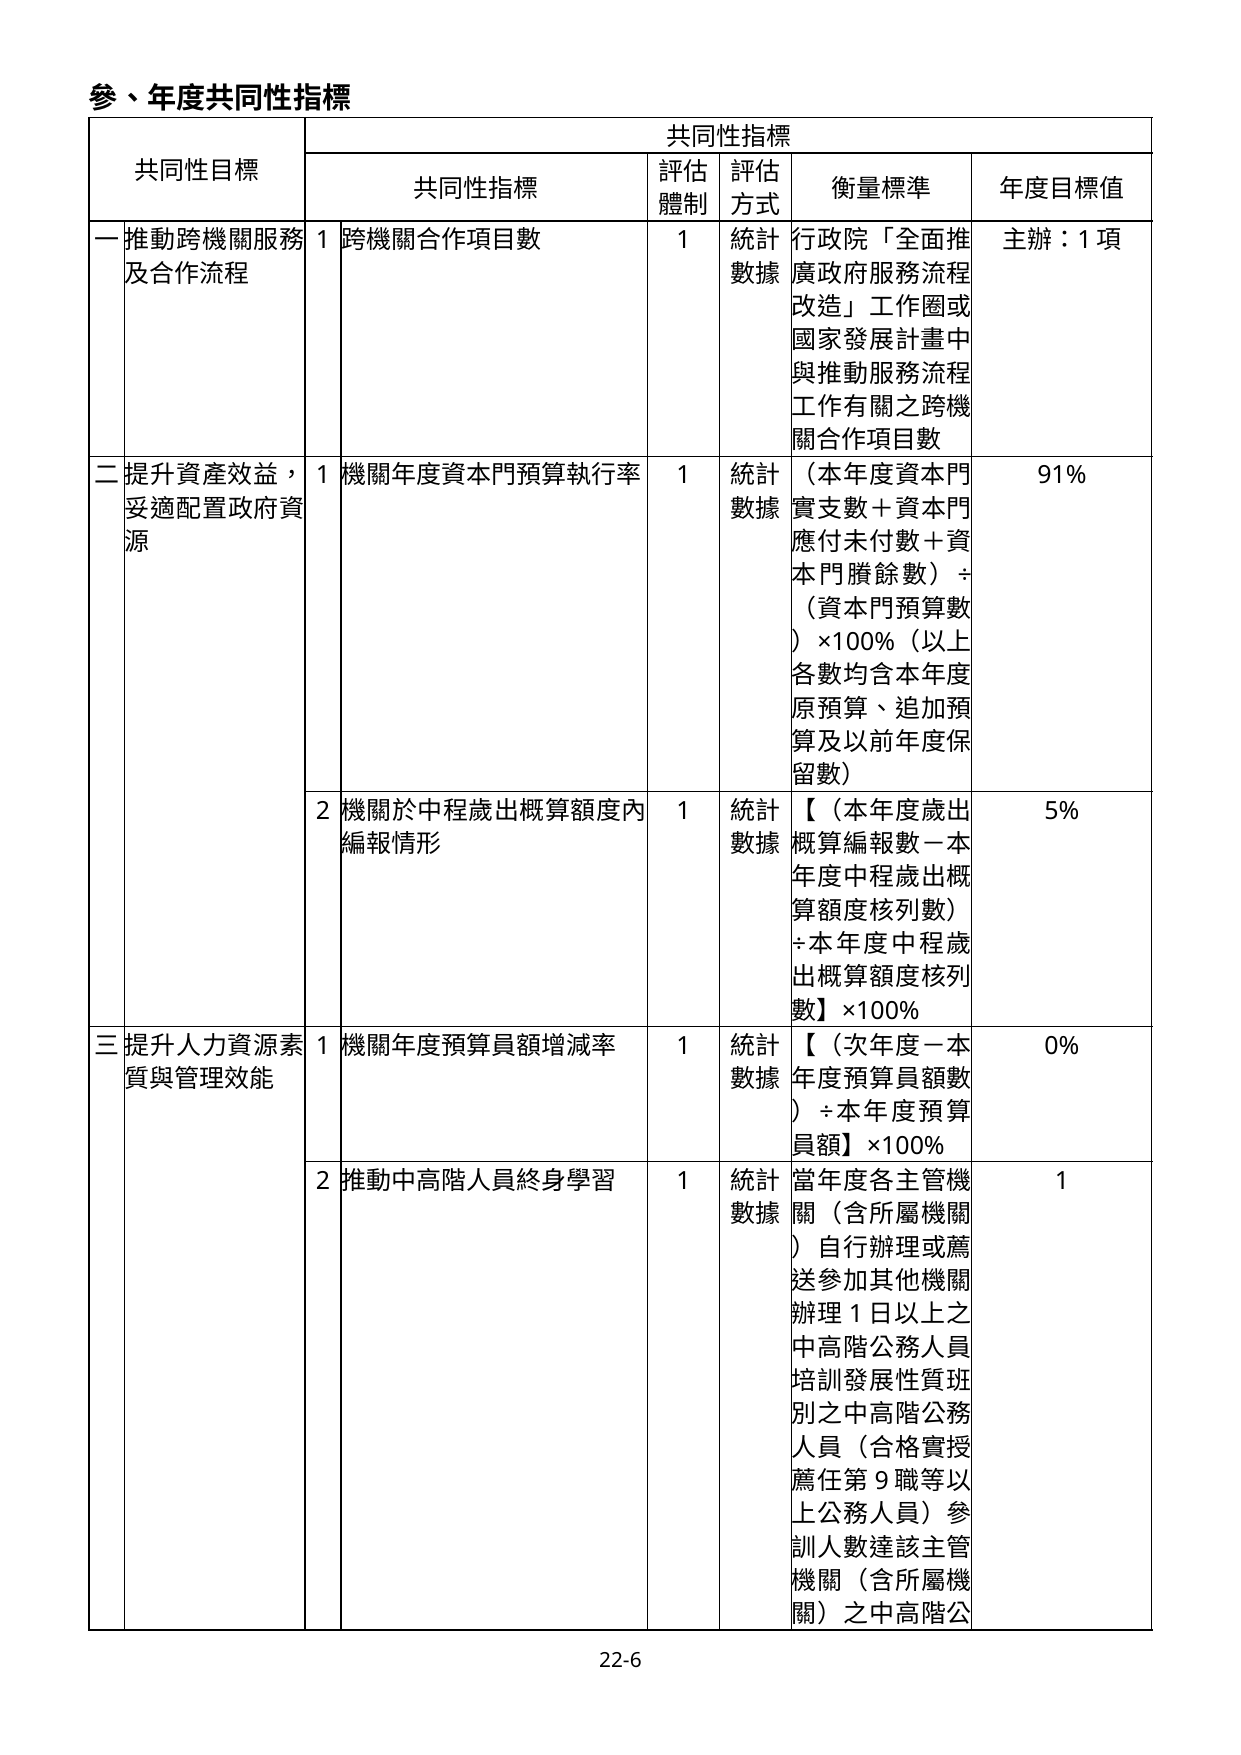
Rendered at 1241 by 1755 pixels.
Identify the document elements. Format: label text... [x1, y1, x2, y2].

table_cell 評估 方式 [720, 154, 791, 220]
table_cell 1 [648, 1027, 719, 1161]
table_cell 0% [972, 1027, 1151, 1161]
table_cell 主辦：1項 [972, 222, 1151, 456]
table_cell 2 [306, 792, 340, 1026]
table_cell 統計數據 [720, 1162, 791, 1629]
table_cell 推動跨機關服務及合作流程 [125, 222, 304, 456]
table_header 共同性指標 [306, 118, 1151, 152]
table_cell 統計數據 [720, 222, 791, 456]
table_cell 提升資產效益，妥適配置政府資源 [125, 457, 304, 1026]
table_cell 二 [90, 457, 124, 1026]
table_cell 共同性指標 [306, 154, 647, 220]
table_cell 1 [972, 1162, 1151, 1629]
table_cell 推動中高階人員終身學習 [342, 1162, 647, 1629]
table_cell 【（本年度歲出概算編報數－本年度中程歲出概算額度核列數）÷本年度中程歲出概算額度核列數】×100% [792, 792, 971, 1026]
text 參、年度共同性指標 [89, 75, 1152, 117]
table_cell 【（次年度－本年度預算員額數）÷本年度預算員額】×100% [792, 1027, 971, 1161]
table_cell 年度目標值 [972, 154, 1151, 220]
table_cell 一 [90, 222, 124, 456]
table_cell 機關年度預算員額增減率 [342, 1027, 647, 1161]
table_cell 1 [306, 222, 340, 456]
table_cell 三 [90, 1027, 124, 1629]
table_cell 91% [972, 457, 1151, 791]
table_cell 當年度各主管機關（含所屬機關）自行辦理或薦送參加其他機關辦理1日以上之中高階公務人員培訓發展性質班別之中高階公務人員（合格實授薦任第9職等以上公務人員）參訓人數達該主管機關（含所屬機關）之中高階公 [792, 1162, 971, 1629]
table_header 共同性目標 [90, 118, 304, 220]
table_cell 衡量標準 [792, 154, 971, 220]
table_cell 1 [648, 792, 719, 1026]
table_cell 機關於中程歲出概算額度內編報情形 [342, 792, 647, 1026]
table_cell 機關年度資本門預算執行率 [342, 457, 647, 791]
table_cell 1 [648, 222, 719, 456]
table_cell 統計數據 [720, 792, 791, 1026]
table_cell 1 [306, 457, 340, 791]
table_cell 1 [648, 457, 719, 791]
table_cell 1 [306, 1027, 340, 1161]
table_cell 提升人力資源素質與管理效能 [125, 1027, 304, 1629]
table_cell 評估 體制 [648, 154, 719, 220]
table_cell （本年度資本門實支數＋資本門應付未付數＋資本門賸餘數）÷（資本門預算數）×100%（以上各數均含本年度原預算、追加預算及以前年度保留數） [792, 457, 971, 791]
table_cell 5% [972, 792, 1151, 1026]
table_cell 統計數據 [720, 457, 791, 791]
table_cell 統計數據 [720, 1027, 791, 1161]
table_cell 1 [648, 1162, 719, 1629]
table_cell 跨機關合作項目數 [342, 222, 647, 456]
table_cell 行政院「全面推廣政府服務流程改造」工作圈或國家發展計畫中與推動服務流程工作有關之跨機關合作項目數 [792, 222, 971, 456]
table_cell 2 [306, 1162, 340, 1629]
